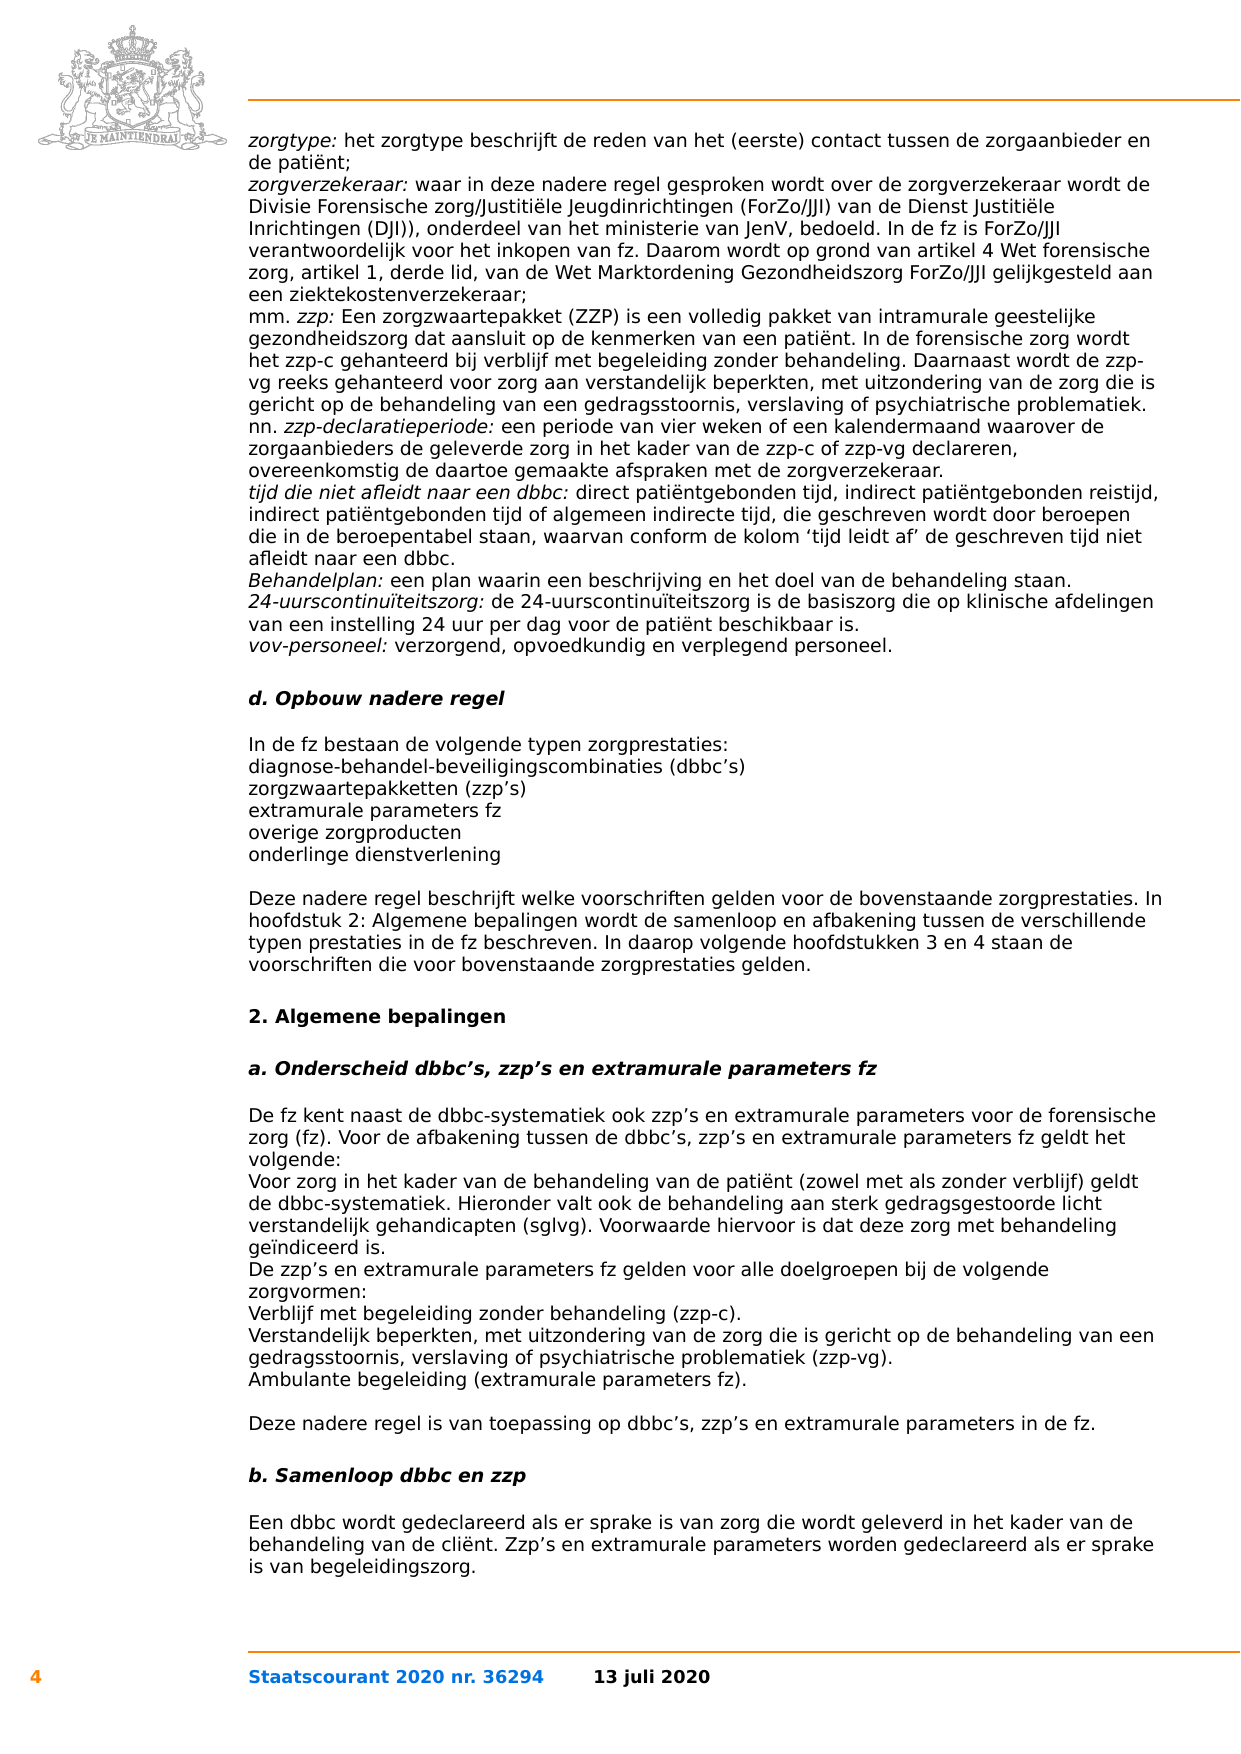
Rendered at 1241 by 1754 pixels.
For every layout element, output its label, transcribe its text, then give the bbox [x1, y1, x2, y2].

text mm. zzp: Een zorgzwaartepakket (ZZP) is een volledig pakket van intramurale geestelijke gezondheidszorg dat aansluit op de kenmerken van een patiënt. In de forensische zorg wordt het zzp-c gehanteerd bij verblijf met begeleiding zonder behandeling. Daarnaast wordt de zzp-vg reeks gehanteerd voor zorg aan verstandelijk beperkten, met uitzondering van de zorg die is gericht op de behandeling van een gedragsstoornis, verslaving of psychiatrische problematiek. [248, 306, 1163, 416]
text Deze nadere regel is van toepassing op dbbc’s, zzp’s en extramurale parameters in de fz. [248, 1413, 1163, 1434]
subtitle d. Opbouw nadere regel [248, 687, 1163, 709]
text extramurale parameters fz [248, 800, 1163, 822]
text tijd die niet afleidt naar een dbbc: direct patiëntgebonden tijd, indirect patiëntgebonden reistijd, indirect patiëntgebonden tijd of algemeen indirecte tijd, die geschreven wordt door beroepen die in de beroepentabel staan, waarvan conform de kolom ‘tijd leidt af’ de geschreven tijd niet afleidt naar een dbbc. [248, 482, 1163, 569]
text nn. zzp-declaratieperiode: een periode van vier weken of een kalendermaand waarover de zorgaanbieders de geleverde zorg in het kader van de zzp-c of zzp-vg declareren, overeenkomstig de daartoe gemaakte afspraken met de zorgverzekeraar. [248, 416, 1163, 482]
text 24-uurscontinuïteitszorg: de 24-uurscontinuïteitszorg is de basiszorg die op klinische afdelingen van een instelling 24 uur per dag voor de patiënt beschikbaar is. [248, 591, 1163, 635]
text zorgtype: het zorgtype beschrijft de reden van het (eerste) contact tussen de zorgaanbieder en de patiënt; [248, 130, 1163, 174]
text Een dbbc wordt gedeclareerd als er sprake is van zorg die wordt geleverd in het kader van de behandeling van de cliënt. Zzp’s en extramurale parameters worden gedeclareerd als er sprake is van begeleidingszorg. [248, 1512, 1163, 1577]
text zorgzwaartepakketten (zzp’s) [248, 778, 1163, 800]
text De fz kent naast de dbbc-systematiek ook zzp’s en extramurale parameters voor de forensische zorg (fz). Voor de afbakening tussen de dbbc’s, zzp’s en extramurale parameters fz geldt het volgende: [248, 1105, 1163, 1171]
subtitle b. Samenloop dbbc en zzp [248, 1464, 1163, 1487]
text Verstandelijk beperkten, met uitzondering van de zorg die is gericht op de behandeling van een gedragsstoornis, verslaving of psychiatrische problematiek (zzp-vg). [248, 1325, 1163, 1369]
text In de fz bestaan de volgende typen zorgprestaties: [248, 734, 1163, 756]
subtitle a. Onderscheid dbbc’s, zzp’s en extramurale parameters fz [248, 1058, 1163, 1080]
text zorgverzekeraar: waar in deze nadere regel gesproken wordt over de zorgverzekeraar wordt de Divisie Forensische zorg/Justitiële Jeugdinrichtingen (ForZo/JJI) van de Dienst Justitiële Inrichtingen (DJI)), onderdeel van het ministerie van JenV, bedoeld. In de fz is ForZo/JJI verantwoordelijk voor het inkopen van fz. Daarom wordt op grond van artikel 4 Wet forensische zorg, artikel 1, derde lid, van de Wet Marktordening Gezondheidszorg ForZo/JJI gelijkgesteld aan een ziektekostenverzekeraar; [248, 174, 1163, 306]
text Deze nadere regel beschrijft welke voorschriften gelden voor de bovenstaande zorgprestaties. In hoofdstuk 2: Algemene bepalingen wordt de samenloop en afbakening tussen de verschillende typen prestaties in de fz beschreven. In daarop volgende hoofdstukken 3 en 4 staan de voorschriften die voor bovenstaande zorgprestaties gelden. [248, 888, 1163, 976]
picture [38, 25, 227, 150]
text De zzp’s en extramurale parameters fz gelden voor alle doelgroepen bij de volgende zorgvormen: [248, 1259, 1163, 1303]
text Behandelplan: een plan waarin een beschrijving en het doel van de behandeling staan. [248, 569, 1163, 591]
text Ambulante begeleiding (extramurale parameters fz). [248, 1369, 1163, 1391]
text overige zorgproducten [248, 822, 1163, 844]
subtitle 2. Algemene bepalingen [248, 1006, 1163, 1028]
text Verblijf met begeleiding zonder behandeling (zzp-c). [248, 1303, 1163, 1325]
text diagnose-behandel-beveiligingscombinaties (dbbc’s) [248, 756, 1163, 778]
text Voor zorg in het kader van de behandeling van de patiënt (zowel met als zonder verblijf) geldt de dbbc-systematiek. Hieronder valt ook de behandeling aan sterk gedragsgestoorde licht verstandelijk gehandicapten (sglvg). Voorwaarde hiervoor is dat deze zorg met behandeling geïndiceerd is. [248, 1171, 1163, 1259]
text vov-personeel: verzorgend, opvoedkundig en verplegend personeel. [248, 635, 1163, 657]
text onderlinge dienstverlening [248, 844, 1163, 866]
